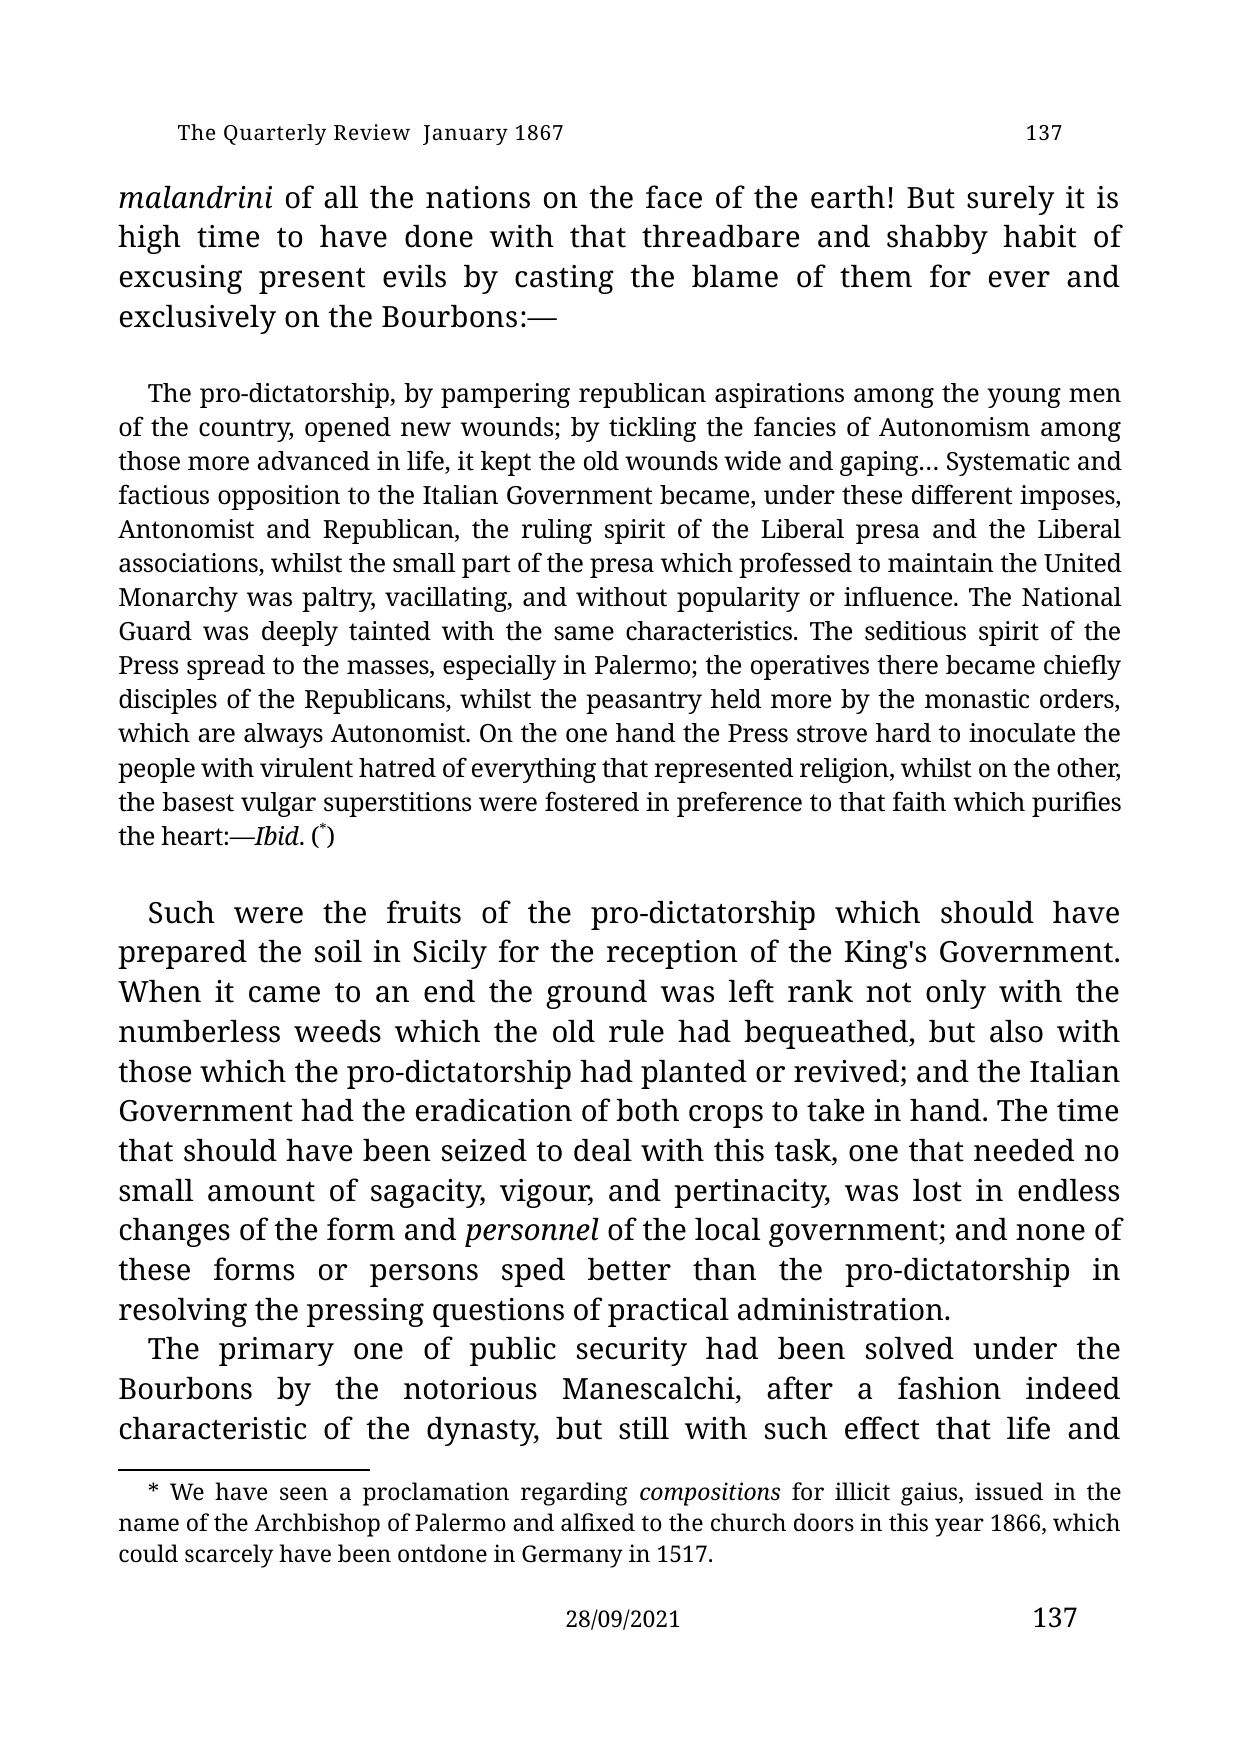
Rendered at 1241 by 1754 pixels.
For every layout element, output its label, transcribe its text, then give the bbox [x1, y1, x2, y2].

text malandrini of all the nations on the face of the earth! But surely it is high time to have done with that threadbare and shabby habit of excusing present evils by casting the blame of them for ever and exclusively on the Bourbons:— [118, 177, 1122, 336]
text The primary one of public security had been solved under the Bourbons by the notorious Manescalchi, after a fashion indeed characteristic of the dynasty, but still with such effect that life and [118, 1329, 1122, 1448]
text Such were the fruits of the pro-dictatorship which should have prepared the soil in Sicily for the reception of the King's Government. When it came to an end the ground was left rank not only with the numberless weeds which the old rule had bequeathed, but also with those which the pro-dictatorship had planted or revived; and the Italian Government had the eradication of both crops to take in hand. The time that should have been seized to deal with this task, one that needed no small amount of sagacity, vigour, and pertinacity, was lost in endless changes of the form and personnel of the local government; and none of these forms or persons sped better than the pro-dictatorship in resolving the pressing questions of practical administration. [118, 892, 1122, 1329]
text We have seen a proclamation regarding compositions for illicit gaius, issued in the name of the Archbishop of Palermo and alfixed to the church doors in this year 1866, which could scarcely have been ontdone in Germany in 1517. [118, 1476, 1122, 1569]
text The pro-dictatorship, by pampering republican aspirations among the young men of the country, opened new wounds; by tickling the fancies of Autonomism among those more advanced in life, it kept the old wounds wide and gaping… Systematic and factious opposition to the Italian Government became, under these different imposes, Antonomist and Republican, the ruling spirit of the Liberal presa and the Liberal associations, whilst the small part of the presa which professed to maintain the United Monarchy was paltry, vacillating, and without popularity or influence. The National Guard was deeply tainted with the same characteristics. The seditious spirit of the Press spread to the masses, especially in Palermo; the operatives there became chiefly disciples of the Republicans, whilst the peasantry held more by the monastic orders, which are always Autonomist. On the one hand the Press strove hard to inoculate the people with virulent hatred of everything that represented religion, whilst on the other, the basest vulgar superstitions were fostered in preference to that faith which purifies the heart:—Ibid. () [118, 376, 1122, 852]
